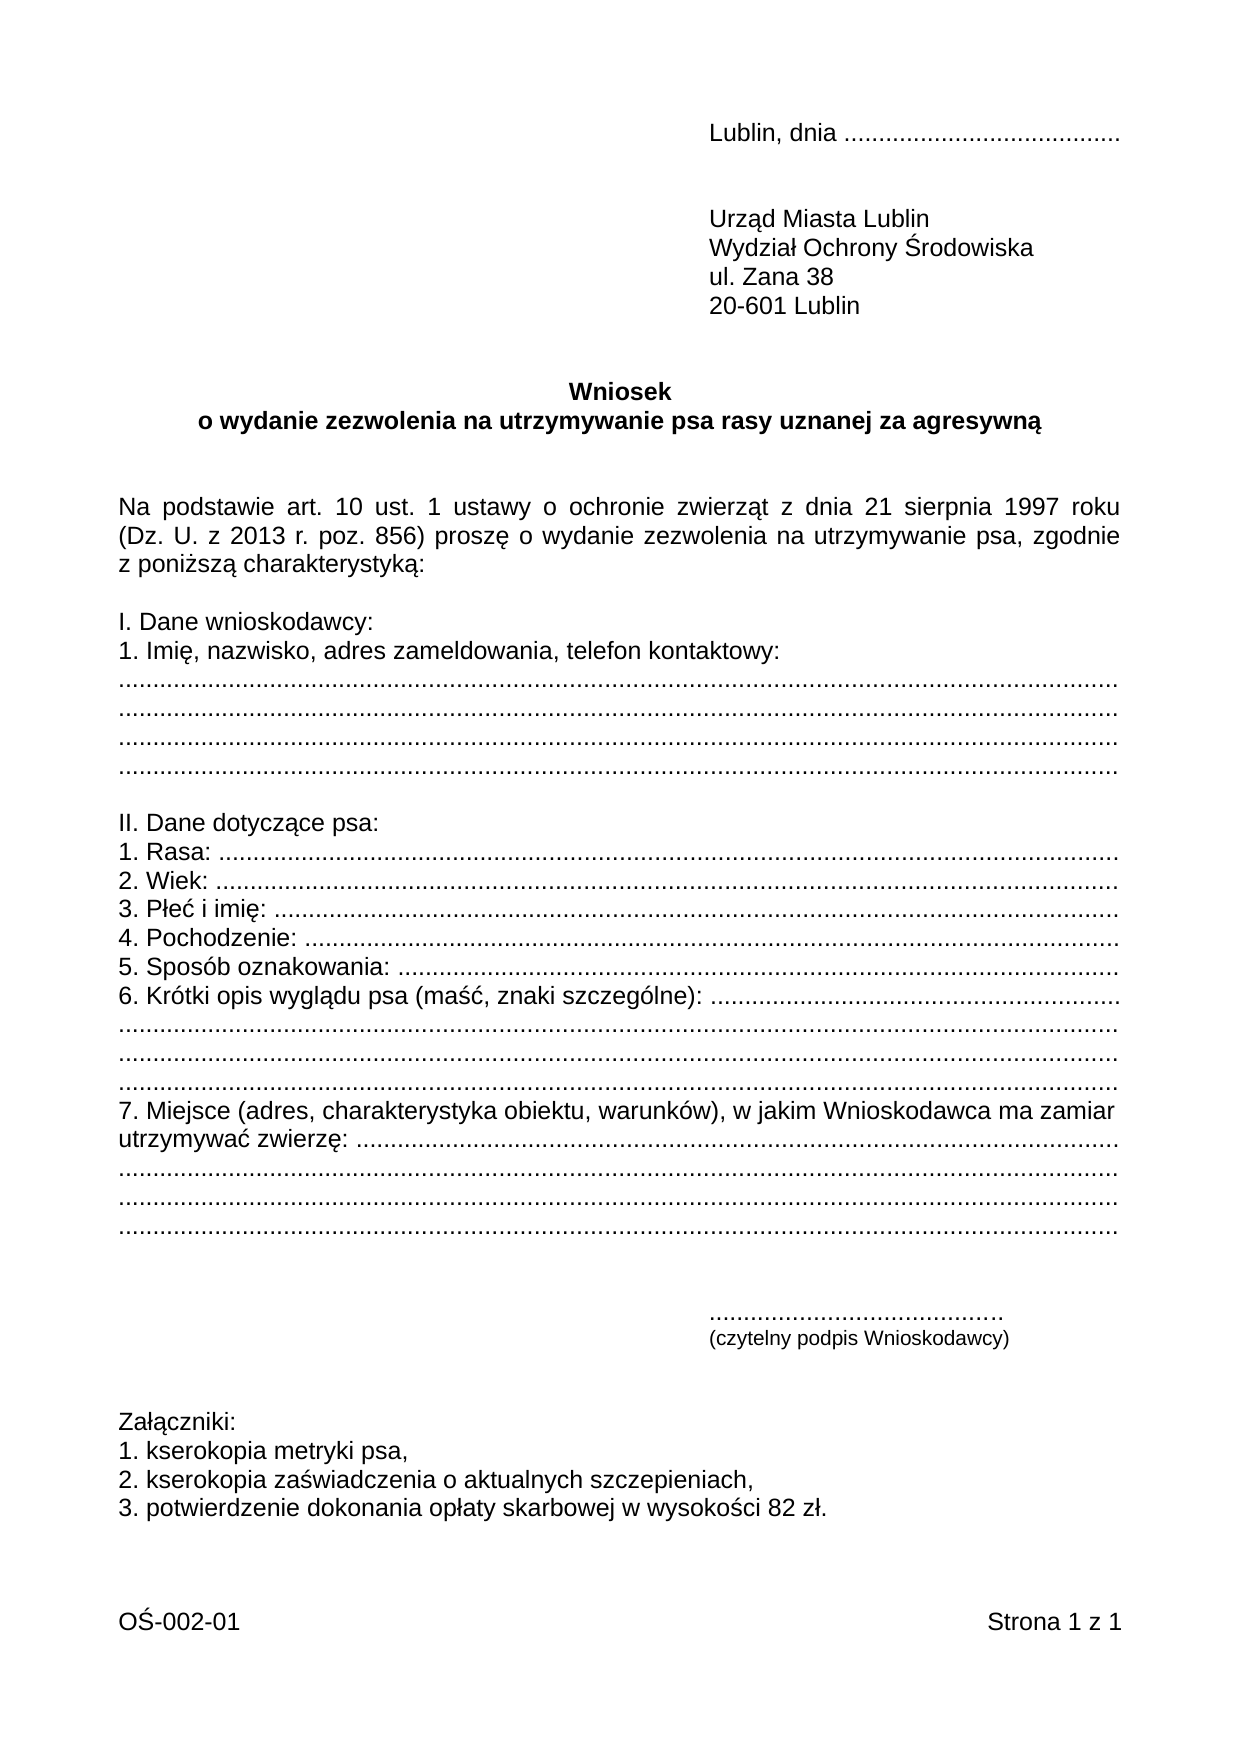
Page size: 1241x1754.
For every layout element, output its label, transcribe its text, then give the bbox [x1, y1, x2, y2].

text 1. Imię, nazwisko, adres zameldowania, telefon kontaktowy: [118, 636, 1122, 664]
text 2. Wiek: [118, 866, 1122, 894]
text o wydanie zezwolenia na utrzymywanie psa rasy uznanej za agresywną [118, 406, 1122, 434]
text 3. potwierdzenie dokonania opłaty skarbowej w wysokości 82 zł. [118, 1493, 1122, 1522]
text Urząd Miasta Lublin [118, 204, 1122, 233]
text II. Dane dotyczące psa: [118, 808, 1122, 837]
text Wniosek [118, 377, 1122, 406]
text 1. kserokopia metryki psa, [118, 1436, 1122, 1464]
text 20-601 Lublin [118, 291, 1122, 319]
text 1. Rasa: [118, 837, 1122, 866]
text Załączniki: [118, 1407, 1122, 1436]
text .. [118, 1297, 1122, 1326]
text 7. Miejsce (adres, charakterystyka obiektu, warunków), w jakim Wnioskodawca ma zamiar utrzymywać zwierzę: [118, 1096, 1122, 1153]
text Wydział Ochrony Środowiska [118, 233, 1122, 262]
text ul. Zana 38 [118, 262, 1122, 291]
text 6. Krótki opis wyglądu psa (maść, znaki szczególne): [118, 981, 1122, 1009]
text 4. Pochodzenie: [118, 923, 1122, 952]
text 5. Sposób oznakowania: [118, 952, 1122, 981]
text I. Dane wnioskodawcy: [118, 607, 1122, 636]
text 2. kserokopia zaświadczenia o aktualnych szczepieniach, [118, 1464, 1122, 1493]
text Lublin, dnia ........................................ [118, 118, 1122, 147]
text 3. Płeć i imię: [118, 894, 1122, 923]
text Na podstawie art. 10 ust. 1 ustawy o ochronie zwierząt z dnia 21 sierpnia 1997 roku (Dz. U. z 2013 r. poz. 856) proszę o wydanie zezwolenia na utrzymywanie psa, zgodnie z poniższą charakterystyką: [118, 492, 1122, 578]
text (czytelny podpis Wnioskodawcy) [118, 1326, 1122, 1349]
